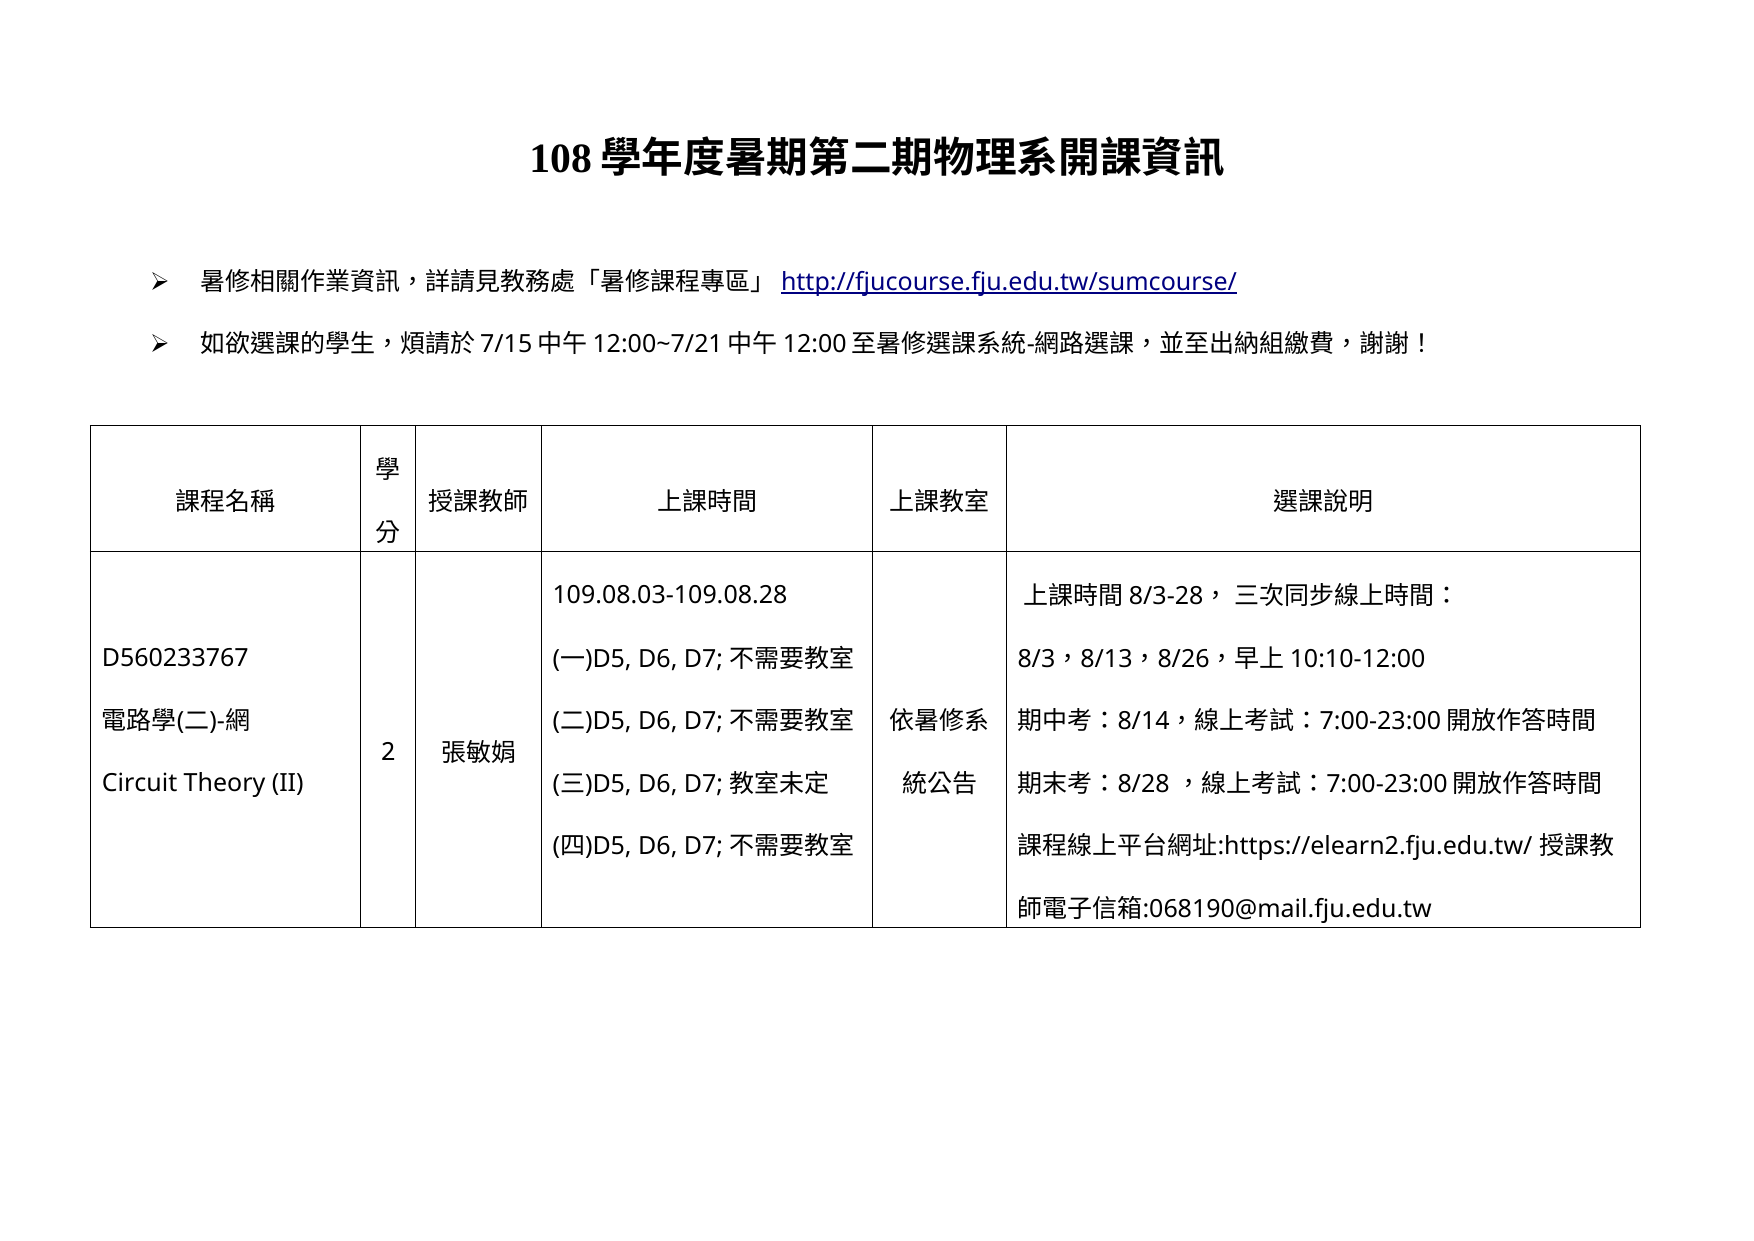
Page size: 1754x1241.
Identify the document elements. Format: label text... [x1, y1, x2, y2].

table_cell D560233767 電路學(二)-網 Circuit Theory (II) [91, 552, 360, 927]
text 108學年度暑期第二期物理系開課資訊 [150, 113, 1604, 175]
list 暑修相關作業資訊，詳請見教務處「暑修課程專區」 http://fjucourse.fju.edu.tw/sumcourse/ [150, 238, 1604, 300]
table_header 選課說明 [1007, 426, 1640, 551]
table_cell 上課時間8/3-28， 三次同步線上時間：8/3，8/13，8/26，早上10:10-12:00 期中考：8/14，線上考試：7:00-23:00開放作答時間 期末考：8/28 ，線上考試：7:00-23:00開放作答時間 課程線上平台網址:https://elearn2.fju.edu.tw/ 授課教師電子信箱:068190@mail.fju.edu.tw [1007, 552, 1640, 927]
table_header 上課時間 [542, 426, 872, 551]
table_header 課程名稱 [91, 426, 360, 551]
list 如欲選課的學生，煩請於7/15中午12:00~7/21中午12:00至暑修選課系統-網路選課，並至出納組繳費，謝謝！ [150, 300, 1604, 363]
table_header 授課教師 [416, 426, 541, 551]
table_header 學分 [361, 426, 415, 551]
table_cell 109.08.03-109.08.28 (一)D5, D6, D7; 不需要教室 (二)D5, D6, D7; 不需要教室 (三)D5, D6, D7; 教室未定 (四)D5, D6, D7; 不需要教室 [542, 552, 872, 927]
table_header 上課教室 [873, 426, 1006, 551]
table_cell 2 [361, 552, 415, 927]
table_cell 依暑修系統公告 [873, 552, 1006, 927]
table_cell 張敏娟 [416, 552, 541, 927]
